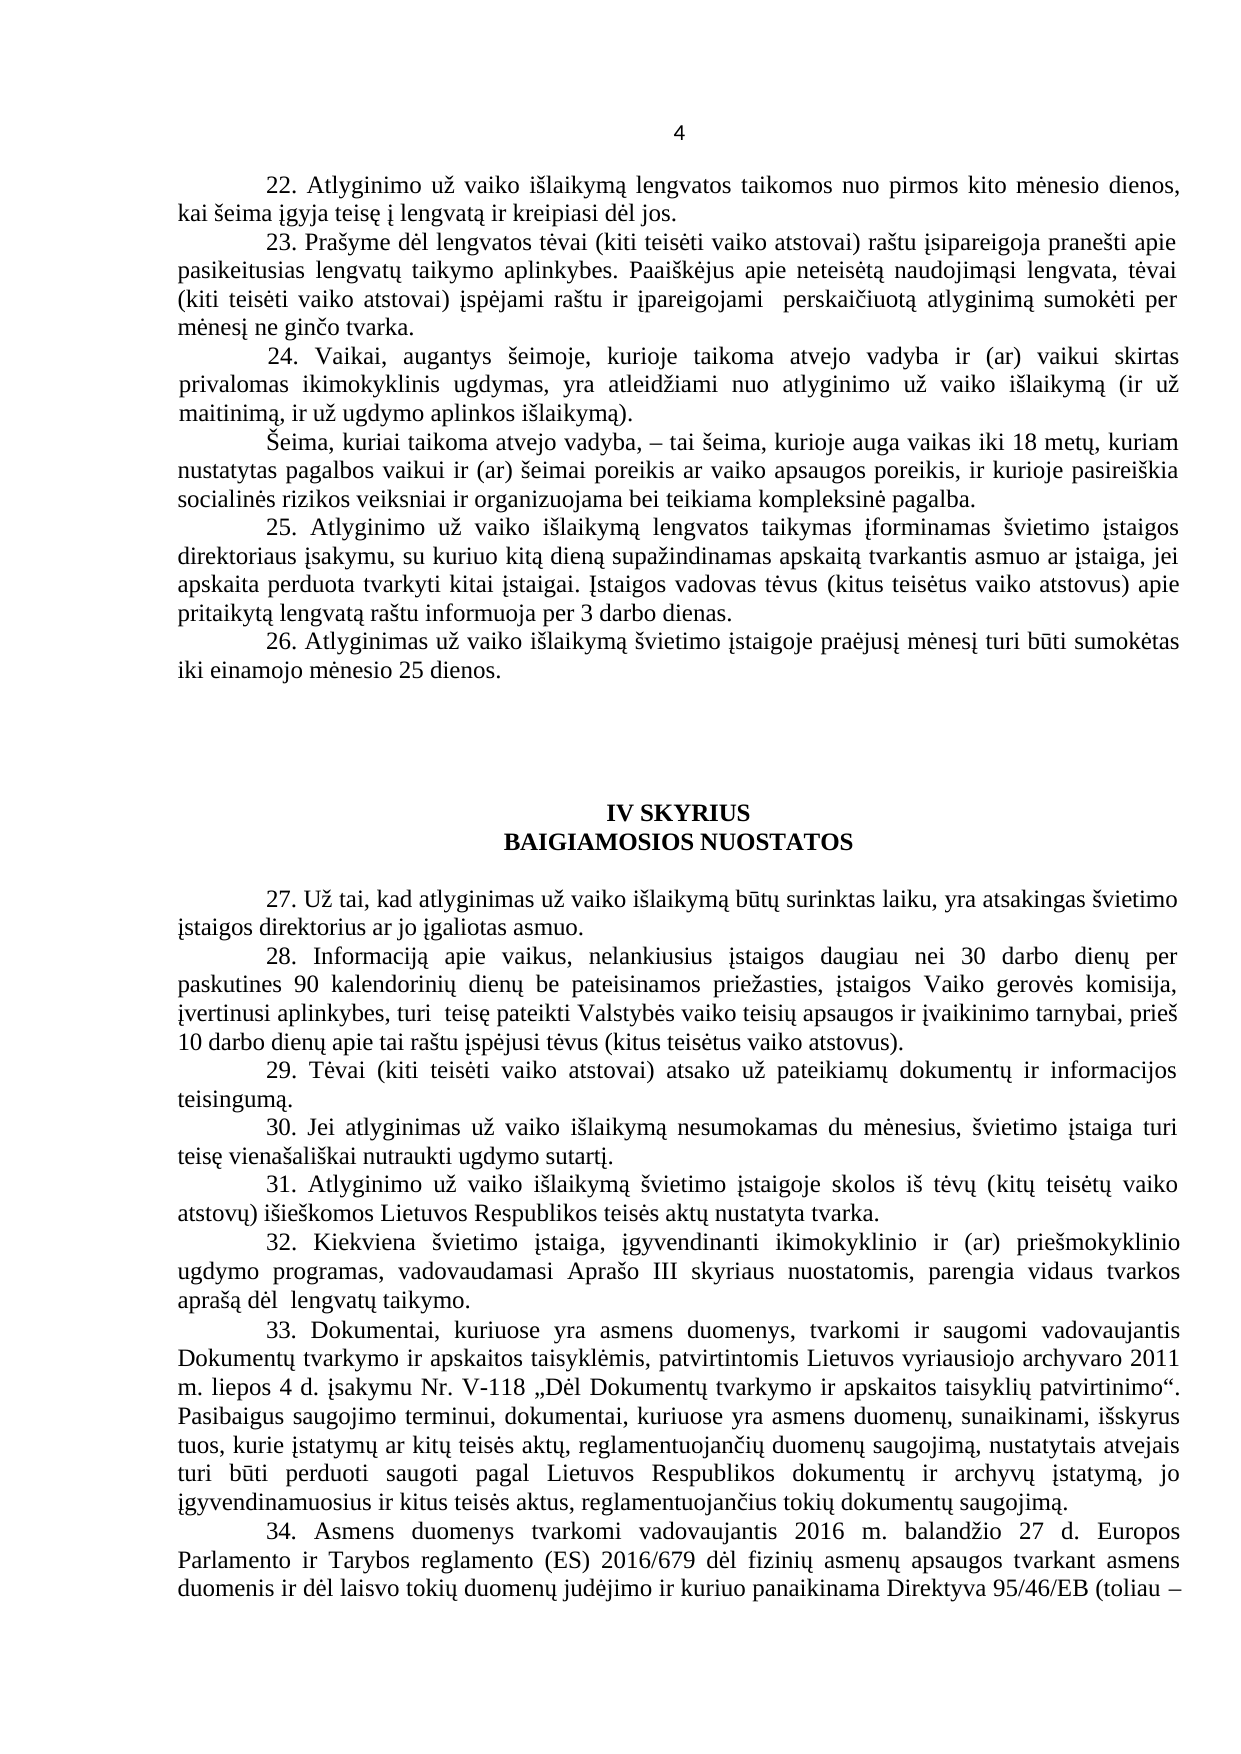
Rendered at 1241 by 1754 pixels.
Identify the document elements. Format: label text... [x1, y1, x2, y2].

text 32. Kiekviena švietimo įstaiga, įgyvendinanti ikimokyklinio ir (ar) priešmokyklinio ugdymo programas, vadovaudamasi Aprašo III skyriaus nuostatomis, parengia vidaus tvarkos aprašą dėl lengvatų taikymo. [177, 1227, 1181, 1315]
text 28. Informaciją apie vaikus, nelankiusius įstaigos daugiau nei 30 darbo dienų per paskutines 90 kalendorinių dienų be pateisinamos priežasties, įstaigos Vaiko gerovės komisija, įvertinusi aplinkybes, turi teisę pateikti Valstybės vaiko teisių apsaugos ir įvaikinimo tarnybai, prieš 10 darbo dienų apie tai raštu įspėjusi tėvus (kitus teisėtus vaiko atstovus). [177, 941, 1178, 1056]
text Šeima, kuriai taikoma atvejo vadyba, – tai šeima, kurioje auga vaikas iki 18 metų, kuriam nustatytas pagalbos vaikui ir (ar) šeimai poreikis ar vaiko apsaugos poreikis, ir kurioje pasireiškia socialinės rizikos veiksniai ir organizuojama bei teikiama kompleksinė pagalba. [177, 427, 1180, 513]
text 24. Vaikai, augantys šeimoje, kurioje taikoma atvejo vadyba ir (ar) vaikui skirtas privalomas ikimokyklinis ugdymas, yra atleidžiami nuo atlyginimo už vaiko išlaikymą (ir už maitinimą, ir už ugdymo aplinkos išlaikymą). [179, 341, 1180, 427]
text 25. Atlyginimo už vaiko išlaikymą lengvatos taikymas įforminamas švietimo įstaigos direktoriaus įsakymu, su kuriuo kitą dieną supažindinamas apskaitą tvarkantis asmuo ar įstaiga, jei apskaita perduota tvarkyti kitai įstaigai. Įstaigos vadovas tėvus (kitus teisėtus vaiko atstovus) apie pritaikytą lengvatą raštu informuoja per 3 darbo dienas. [177, 513, 1180, 627]
text BAIGIAMOSIOS NUOSTATOS [177, 827, 1180, 856]
text 23. Prašyme dėl lengvatos tėvai (kiti teisėti vaiko atstovai) raštu įsipareigoja pranešti apie pasikeitusias lengvatų taikymo aplinkybes. Paaiškėjus apie neteisėtą naudojimąsi lengvata, tėvai (kiti teisėti vaiko atstovai) įspėjami raštu ir įpareigojami perskaičiuotą atlyginimą sumokėti per mėnesį ne ginčo tvarka. [177, 227, 1177, 341]
text 34. Asmens duomenys tvarkomi vadovaujantis 2016 m. balandžio 27 d. Europos Parlamento ir Tarybos reglamento (ES) 2016/679 dėl fizinių asmenų apsaugos tvarkant asmens duomenis ir dėl laisvo tokių duomenų judėjimo ir kuriuo panaikinama Direktyva 95/46/EB (toliau – [177, 1516, 1181, 1602]
text 27. Už tai, kad atlyginimas už vaiko išlaikymą būtų surinktas laiku, yra atsakingas švietimo įstaigos direktorius ar jo įgaliotas asmuo. [177, 884, 1178, 941]
text 29. Tėvai (kiti teisėti vaiko atstovai) atsako už pateikiamų dokumentų ir informacijos teisingumą. [177, 1056, 1178, 1113]
text 31. Atlyginimo už vaiko išlaikymą švietimo įstaigoje skolos iš tėvų (kitų teisėtų vaiko atstovų) išieškomos Lietuvos Respublikos teisės aktų nustatyta tvarka. [177, 1170, 1178, 1227]
text 30. Jei atlyginimas už vaiko išlaikymą nesumokamas du mėnesius, švietimo įstaiga turi teisę vienašališkai nutraukti ugdymo sutartį. [177, 1113, 1178, 1170]
text 22. Atlyginimo už vaiko išlaikymą lengvatos taikomos nuo pirmos kito mėnesio dienos, kai šeima įgyja teisę į lengvatą ir kreipiasi dėl jos. [177, 170, 1181, 227]
text 33. Dokumentai, kuriuose yra asmens duomenys, tvarkomi ir saugomi vadovaujantis Dokumentų tvarkymo ir apskaitos taisyklėmis, patvirtintomis Lietuvos vyriausiojo archyvaro 2011 m. liepos 4 d. įsakymu Nr. V-118 „Dėl Dokumentų tvarkymo ir apskaitos taisyklių patvirtinimo“. Pasibaigus saugojimo terminui, dokumentai, kuriuose yra asmens duomenų, sunaikinami, išskyrus tuos, kurie įstatymų ar kitų teisės aktų, reglamentuojančių duomenų saugojimą, nustatytais atvejais turi būti perduoti saugoti pagal Lietuvos Respublikos dokumentų ir archyvų įstatymą, jo įgyvendinamuosius ir kitus teisės aktus, reglamentuojančius tokių dokumentų saugojimą. [177, 1315, 1181, 1516]
text IV SKYRIUS [177, 798, 1180, 827]
text 26. Atlyginimas už vaiko išlaikymą švietimo įstaigoje praėjusį mėnesį turi būti sumokėtas iki einamojo mėnesio 25 dienos. [177, 627, 1181, 684]
